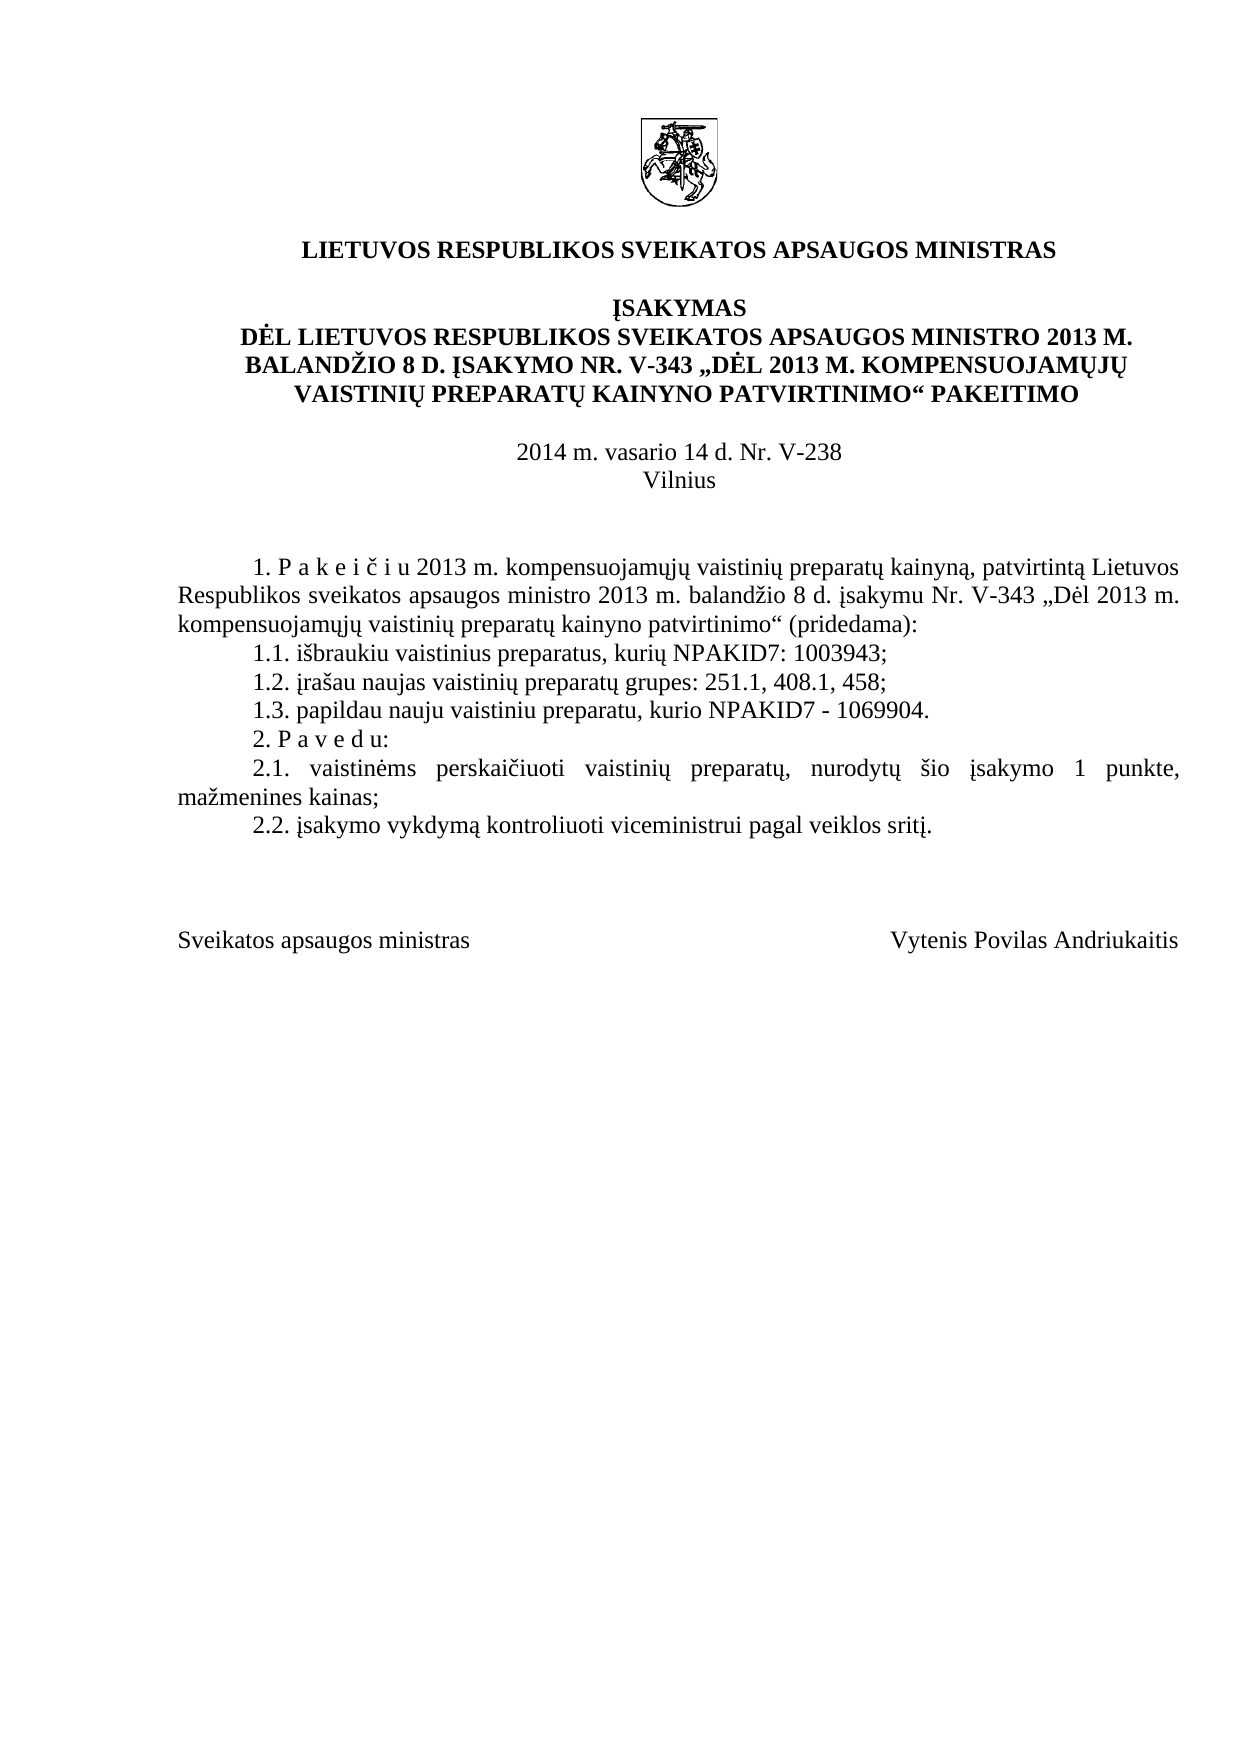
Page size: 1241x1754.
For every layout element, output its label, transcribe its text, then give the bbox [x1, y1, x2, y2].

text 1. P a k e i č i u 2013 m. kompensuojamųjų vaistinių preparatų kainyną, patvirtintą Lietuvos Respublikos sveikatos apsaugos ministro 2013 m. balandžio 8 d. įsakymu Nr. V-343 „Dėl 2013 m. kompensuojamųjų vaistinių preparatų kainyno patvirtinimo“ (pridedama): [177, 552, 1181, 638]
text 2. P a v e d u: [177, 724, 1181, 753]
text 2.2. įsakymo vykdymą kontroliuoti viceministrui pagal veiklos sritį. [177, 811, 1181, 839]
text 2.1. vaistinėms perskaičiuoti vaistinių preparatų, nurodytų šio įsakymo 1 punkte, mažmenines kainas; [177, 753, 1181, 811]
text 2014 m. vasario 14 d. Nr. V-238 [177, 437, 1181, 466]
text 1.2. įrašau naujas vaistinių preparatų grupes: 251.1, 408.1, 458; [177, 667, 1181, 696]
text Vilnius [177, 466, 1181, 494]
text 1.1. išbraukiu vaistinius preparatus, kurių NPAKID7: 1003943; [177, 638, 1181, 667]
text ĮSAKYMAS [177, 293, 1181, 322]
text 1.3. papildau nauju vaistiniu preparatu, kurio NPAKID7 - 1069904. [177, 696, 1181, 724]
text DĖL LIETUVOS RESPUBLIKOS SVEIKATOS APSAUGOS MINISTRO 2013 M. BALANDŽIO 8 D. ĮSAKYMO NR. V-343 „DĖL 2013 M. KOMPENSUOJAMŲJŲ VAISTINIŲ PREPARATŲ KAINYNO PATVIRTINIMO“ PAKEITIMO [177, 322, 1196, 408]
text LIETUVOS RESPUBLIKOS SVEIKATOS APSAUGOS MINISTRAS [177, 236, 1181, 264]
text Sveikatos apsaugos ministras Vytenis Povilas Andriukaitis [177, 926, 1181, 954]
